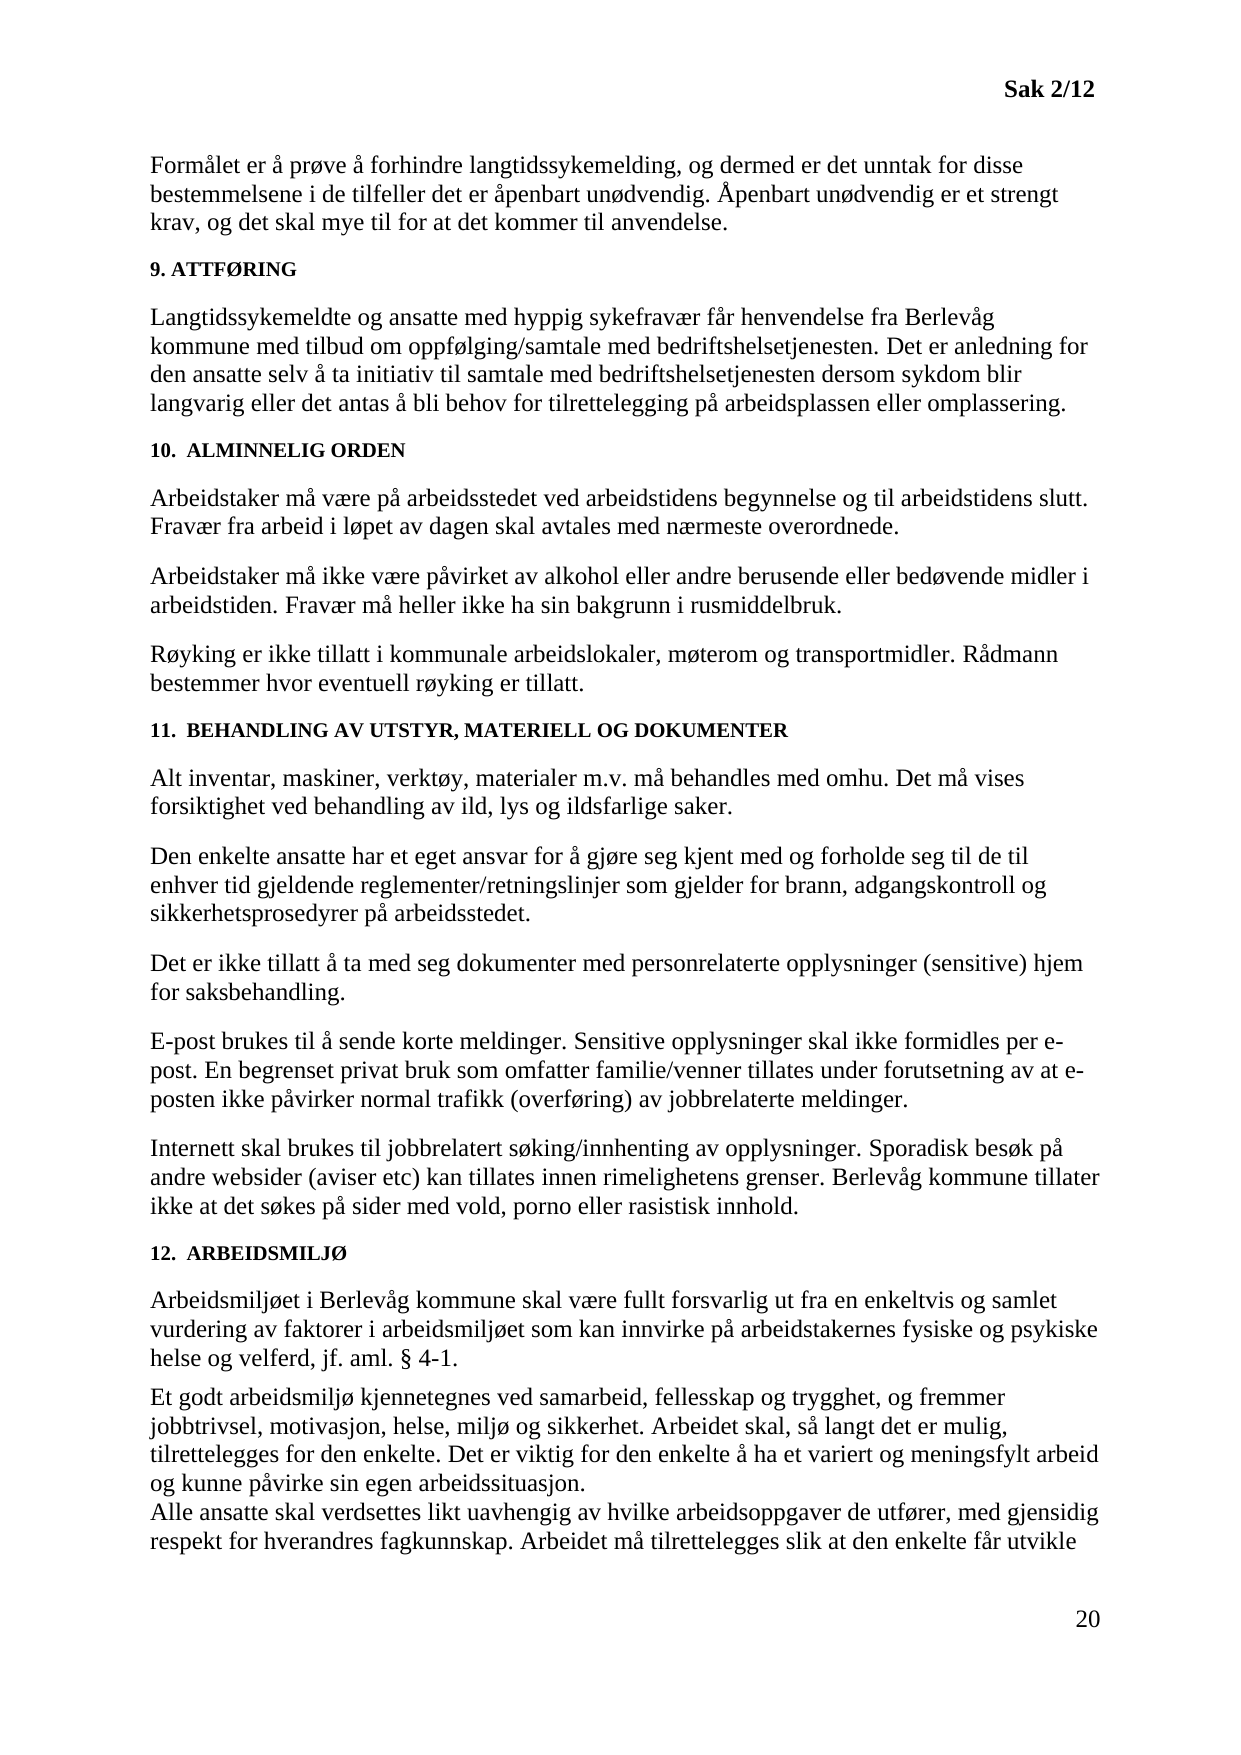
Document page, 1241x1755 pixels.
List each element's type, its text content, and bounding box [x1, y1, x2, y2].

text Internett skal brukes til jobbrelatert søking/innhenting av opplysninger. Sporadisk besøk på andre websider (aviser etc) kan tillates innen rimelighetens grenser. Berlevåg kommune tillater ikke at det søkes på sider med vold, porno eller rasistisk innhold. [150, 1133, 1100, 1220]
text 9. ATTFØRING [150, 257, 1100, 281]
text Langtidssykemeldte og ansatte med hyppig sykefravær får henvendelse fra Berlevåg kommune med tilbud om oppfølging/samtale med bedriftshelsetjenesten. Det er anledning for den ansatte selv å ta initiativ til samtale med bedriftshelsetjenesten dersom sykdom blir langvarig eller det antas å bli behov for tilrettelegging på arbeidsplassen eller omplassering. [150, 302, 1100, 417]
text 10. ALMINNELIG ORDEN [150, 438, 1100, 462]
text Den enkelte ansatte har et eget ansvar for å gjøre seg kjent med og forholde seg til de til enhver tid gjeldende reglementer/retningslinjer som gjelder for brann, adgangskontroll og sikkerhetsprosedyrer på arbeidsstedet. [150, 841, 1100, 927]
text Røyking er ikke tillatt i kommunale arbeidslokaler, møterom og transportmidler. Rådmann bestemmer hvor eventuell røyking er tillatt. [150, 639, 1100, 697]
text Formålet er å prøve å forhindre langtidssykemelding, og dermed er det unntak for disse bestemmelsene i de tilfeller det er åpenbart unødvendig. Åpenbart unødvendig er et strengt krav, og det skal mye til for at det kommer til anvendelse. [150, 150, 1100, 236]
text 12. ARBEIDSMILJØ [150, 1241, 1100, 1264]
text 11. BEHANDLING AV UTSTYR, MATERIELL OG DOKUMENTER [150, 718, 1100, 742]
text Alle ansatte skal verdsettes likt uavhengig av hvilke arbeidsoppgaver de utfører, med gjensidig respekt for hverandres fagkunnskap. Arbeidet må tilrettelegges slik at den enkelte får utvikle [150, 1497, 1100, 1554]
text Et godt arbeidsmiljø kjennetegnes ved samarbeid, fellesskap og trygghet, og fremmer jobbtrivsel, motivasjon, helse, miljø og sikkerhet. Arbeidet skal, så langt det er mulig, tilrettelegges for den enkelte. Det er viktig for den enkelte å ha et variert og meningsfylt arbeid og kunne påvirke sin egen arbeidssituasjon. [150, 1382, 1100, 1497]
text Det er ikke tillatt å ta med seg dokumenter med personrelaterte opplysninger (sensitive) hjem for saksbehandling. [150, 948, 1100, 1006]
text Alt inventar, maskiner, verktøy, materialer m.v. må behandles med omhu. Det må vises forsiktighet ved behandling av ild, lys og ildsfarlige saker. [150, 763, 1100, 820]
text Arbeidsmiljøet i Berlevåg kommune skal være fullt forsvarlig ut fra en enkeltvis og samlet vurdering av faktorer i arbeidsmiljøet som kan innvirke på arbeidstakernes fysiske og psykiske helse og velferd, jf. aml. § 4-1. [150, 1285, 1100, 1372]
text E-post brukes til å sende korte meldinger. Sensitive opplysninger skal ikke formidles per e-post. En begrenset privat bruk som omfatter familie/venner tillates under forutsetning av at e-posten ikke påvirker normal trafikk (overføring) av jobbrelaterte meldinger. [150, 1026, 1100, 1113]
text Arbeidstaker må være på arbeidsstedet ved arbeidstidens begynnelse og til arbeidstidens slutt. Fravær fra arbeid i løpet av dagen skal avtales med nærmeste overordnede. [150, 483, 1100, 540]
text Arbeidstaker må ikke være påvirket av alkohol eller andre berusende eller bedøvende midler i arbeidstiden. Fravær må heller ikke ha sin bakgrunn i rusmiddelbruk. [150, 561, 1100, 618]
